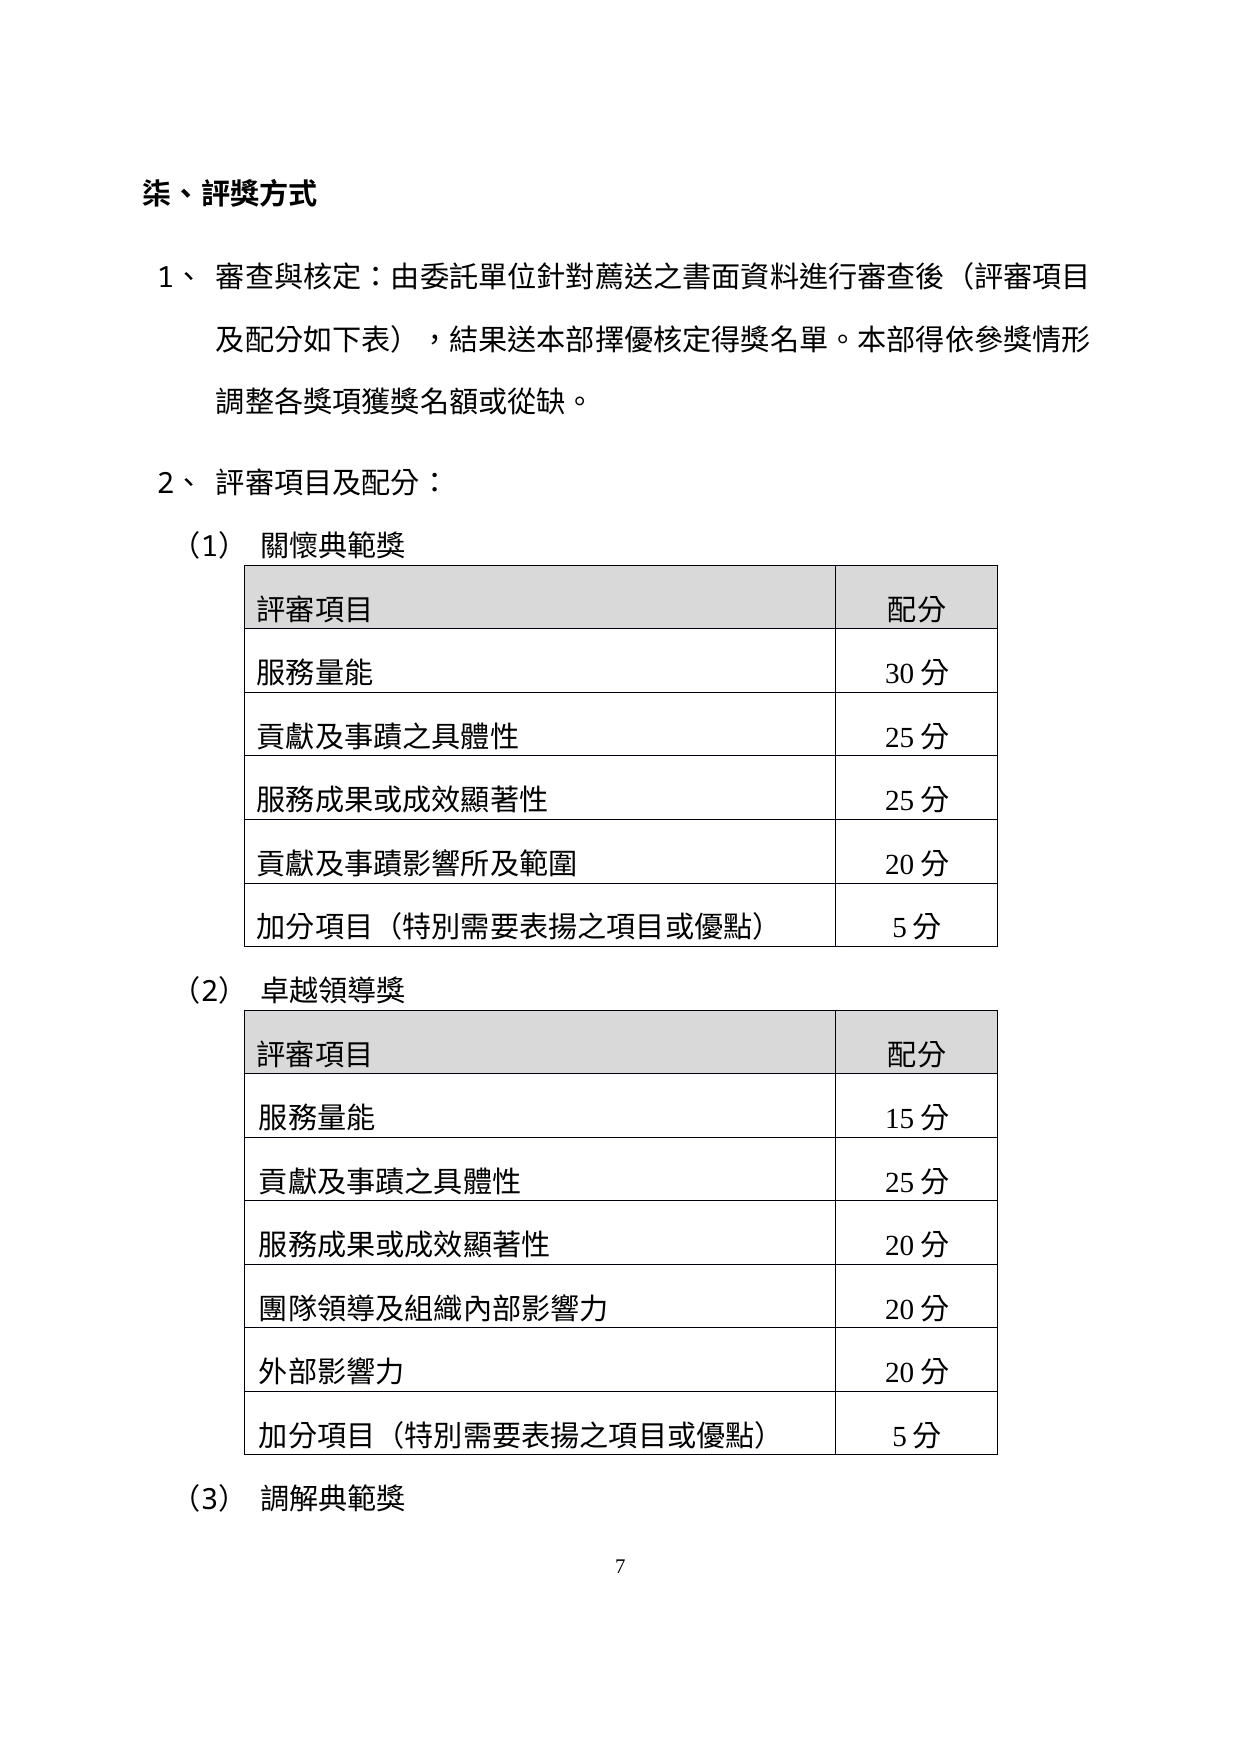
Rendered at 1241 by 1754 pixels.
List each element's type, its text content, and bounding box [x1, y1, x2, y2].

table_cell 團隊領導及組織內部影響力 [245, 1265, 835, 1327]
table_header 配分 [836, 1011, 997, 1073]
table_cell 20分 [836, 1201, 997, 1264]
table_cell 20分 [836, 1265, 997, 1327]
table_cell 服務量能 [245, 1074, 835, 1137]
table_cell 5分 [836, 1392, 997, 1454]
list 審查與核定：由委託單位針對薦送之書面資料進行審查後（評審項目及配分如下表），結果送本部擇優核定得獎名單。本部得依參獎情形調整各獎項獲獎名額或從缺。 [157, 233, 1098, 421]
list 評審項目及配分： [157, 440, 1098, 502]
table_cell 15分 [836, 1074, 997, 1137]
list 卓越領導獎 [171, 947, 1098, 1009]
table_cell 加分項目（特別需要表揚之項目或優點） [245, 884, 835, 946]
table_cell 20分 [836, 1328, 997, 1391]
table_cell 服務量能 [245, 629, 835, 692]
list 評獎方式 [142, 165, 1098, 215]
table_header 配分 [836, 566, 997, 628]
table_cell 服務成果或成效顯著性 [245, 756, 835, 819]
table_cell 25分 [836, 693, 997, 755]
list 調解典範獎 [171, 1455, 1098, 1518]
table_cell 加分項目（特別需要表揚之項目或優點） [245, 1392, 835, 1454]
table_cell 服務成果或成效顯著性 [245, 1201, 835, 1264]
table_header 評審項目 [245, 1011, 835, 1073]
table_cell 貢獻及事蹟影響所及範圍 [245, 820, 835, 882]
table_cell 20分 [836, 820, 997, 882]
table_header 評審項目 [245, 566, 835, 628]
list 關懷典範獎 [171, 502, 1098, 565]
table_cell 30分 [836, 629, 997, 692]
table_cell 25分 [836, 1138, 997, 1200]
table_cell 貢獻及事蹟之具體性 [245, 693, 835, 755]
table_cell 貢獻及事蹟之具體性 [245, 1138, 835, 1200]
table_cell 5分 [836, 884, 997, 946]
table_cell 外部影響力 [245, 1328, 835, 1391]
table_cell 25分 [836, 756, 997, 819]
